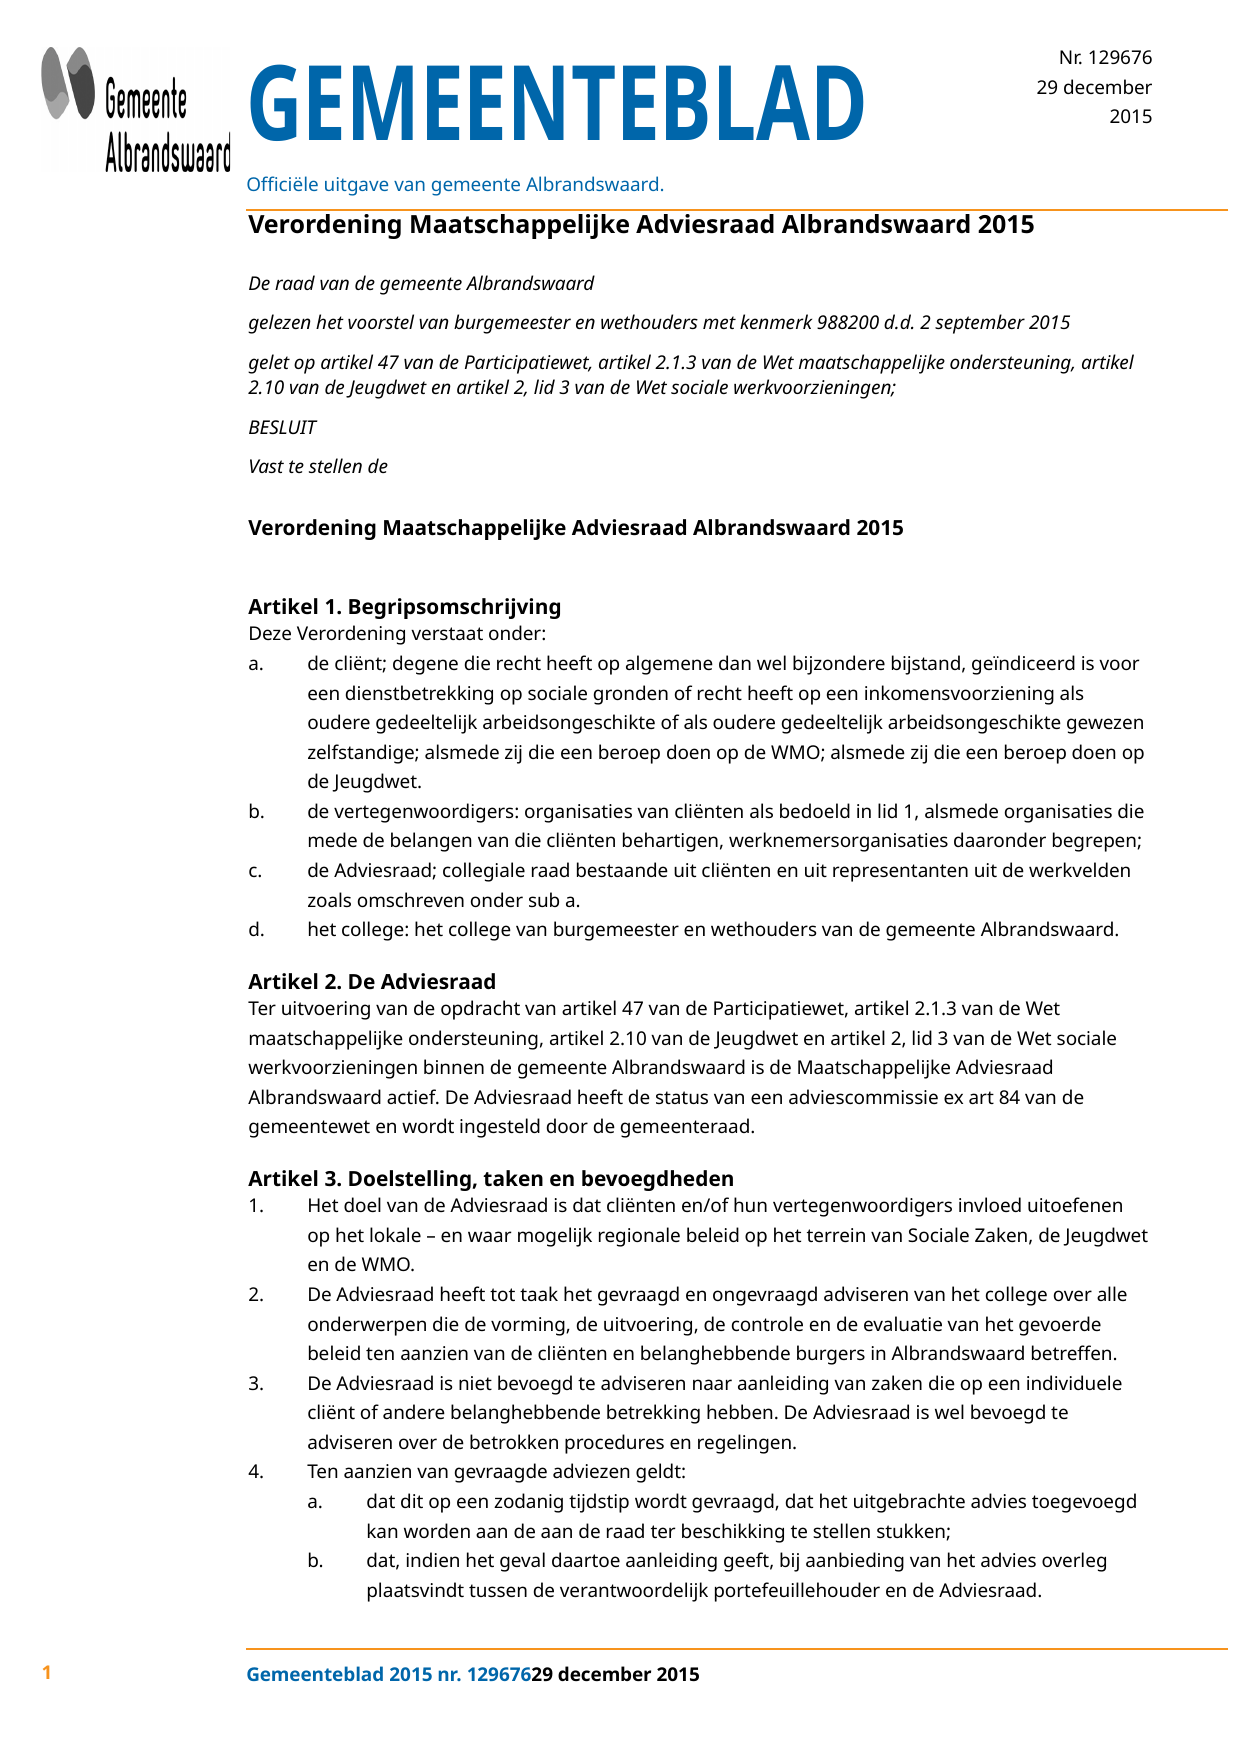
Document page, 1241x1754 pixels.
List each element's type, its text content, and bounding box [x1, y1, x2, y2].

list het college: het college van burgemeester en wethouders van de gemeente Albrandswaard. [248, 916, 1152, 942]
text Artikel 2. De Adviesraad [248, 967, 1152, 995]
list Ten aanzien van gevraagde adviezen geldt: [248, 1459, 1152, 1484]
text Vast te stellen de [248, 453, 1152, 479]
list Het doel van de Adviesraad is dat cliënten en/of hun vertegenwoordigers invloed uitoefenen op het lokale – en waar mogelijk regionale beleid op het terrein van Sociale Zaken, de Jeugdwet en de WMO. [248, 1192, 1152, 1277]
text gelezen het voorstel van burgemeester en wethouders met kenmerk 988200 d.d. 2 september 2015 [248, 309, 1152, 335]
list De Adviesraad heeft tot taak het gevraagd en ongevraagd adviseren van het college over alle onderwerpen die de vorming, de uitvoering, de controle en de evaluatie van het gevoerde beleid ten aanzien van de cliënten en belanghebbende burgers in Albrandswaard betreffen. [248, 1281, 1152, 1366]
text Artikel 1. Begripsomschrijving [248, 592, 1152, 621]
list de vertegenwoordigers: organisaties van cliënten als bedoeld in lid 1, alsmede organisaties die mede de belangen van die cliënten behartigen, werknemersorganisaties daaronder begrepen; [248, 798, 1152, 853]
text Deze Verordening verstaat onder: [248, 621, 1152, 646]
picture [41, 47, 231, 172]
text De raad van de gemeente Albrandswaard [248, 270, 1152, 296]
text Artikel 3. Doelstelling, taken en bevoegdheden [248, 1164, 1152, 1192]
text Verordening Maatschappelijke Adviesraad Albrandswaard 2015 [248, 513, 1152, 542]
list de Adviesraad; collegiale raad bestaande uit cliënten en uit representanten uit de werkvelden zoals omschreven onder sub a. [248, 857, 1152, 912]
list De Adviesraad is niet bevoegd te adviseren naar aanleiding van zaken die op een individuele cliënt of andere belanghebbende betrekking hebben. De Adviesraad is wel bevoegd te adviseren over de betrokken procedures en regelingen. [248, 1370, 1152, 1455]
list dat dit op een zodanig tijdstip wordt gevraagd, dat het uitgebrachte advies toegevoegd kan worden aan de aan de raad ter beschikking te stellen stukken; [307, 1488, 1152, 1543]
list de cliënt; degene die recht heeft op algemene dan wel bijzondere bijstand, geïndiceerd is voor een dienstbetrekking op sociale gronden of recht heeft op een inkomensvoorziening als oudere gedeeltelijk arbeidsongeschikte of als oudere gedeeltelijk arbeidsongeschikte gewezen zelfstandige; alsmede zij die een beroep doen op de WMO; alsmede zij die een beroep doen op de Jeugdwet. [248, 650, 1152, 794]
list dat, indien het geval daartoe aanleiding geeft, bij aanbieding van het advies overleg plaatsvindt tussen de verantwoordelijk portefeuillehouder en de Adviesraad. [307, 1547, 1152, 1603]
text Verordening Maatschappelijke Adviesraad Albrandswaard 2015 [248, 211, 1152, 241]
text Ter uitvoering van de opdracht van artikel 47 van de Participatiewet, artikel 2.1.3 van de Wet maatschappelijke ondersteuning, artikel 2.10 van de Jeugdwet en artikel 2, lid 3 van de Wet sociale werkvoorzieningen binnen de gemeente Albrandswaard is de Maatschappelijke Adviesraad Albrandswaard actief. De Adviesraad heeft de status van een adviescommissie ex art 84 van de gemeentewet en wordt ingesteld door de gemeenteraad. [248, 995, 1152, 1139]
text BESLUIT [248, 414, 1152, 439]
text gelet op artikel 47 van de Participatiewet, artikel 2.1.3 van de Wet maatschappelijke ondersteuning, artikel 2.10 van de Jeugdwet en artikel 2, lid 3 van de Wet sociale werkvoorzieningen; [248, 349, 1152, 400]
